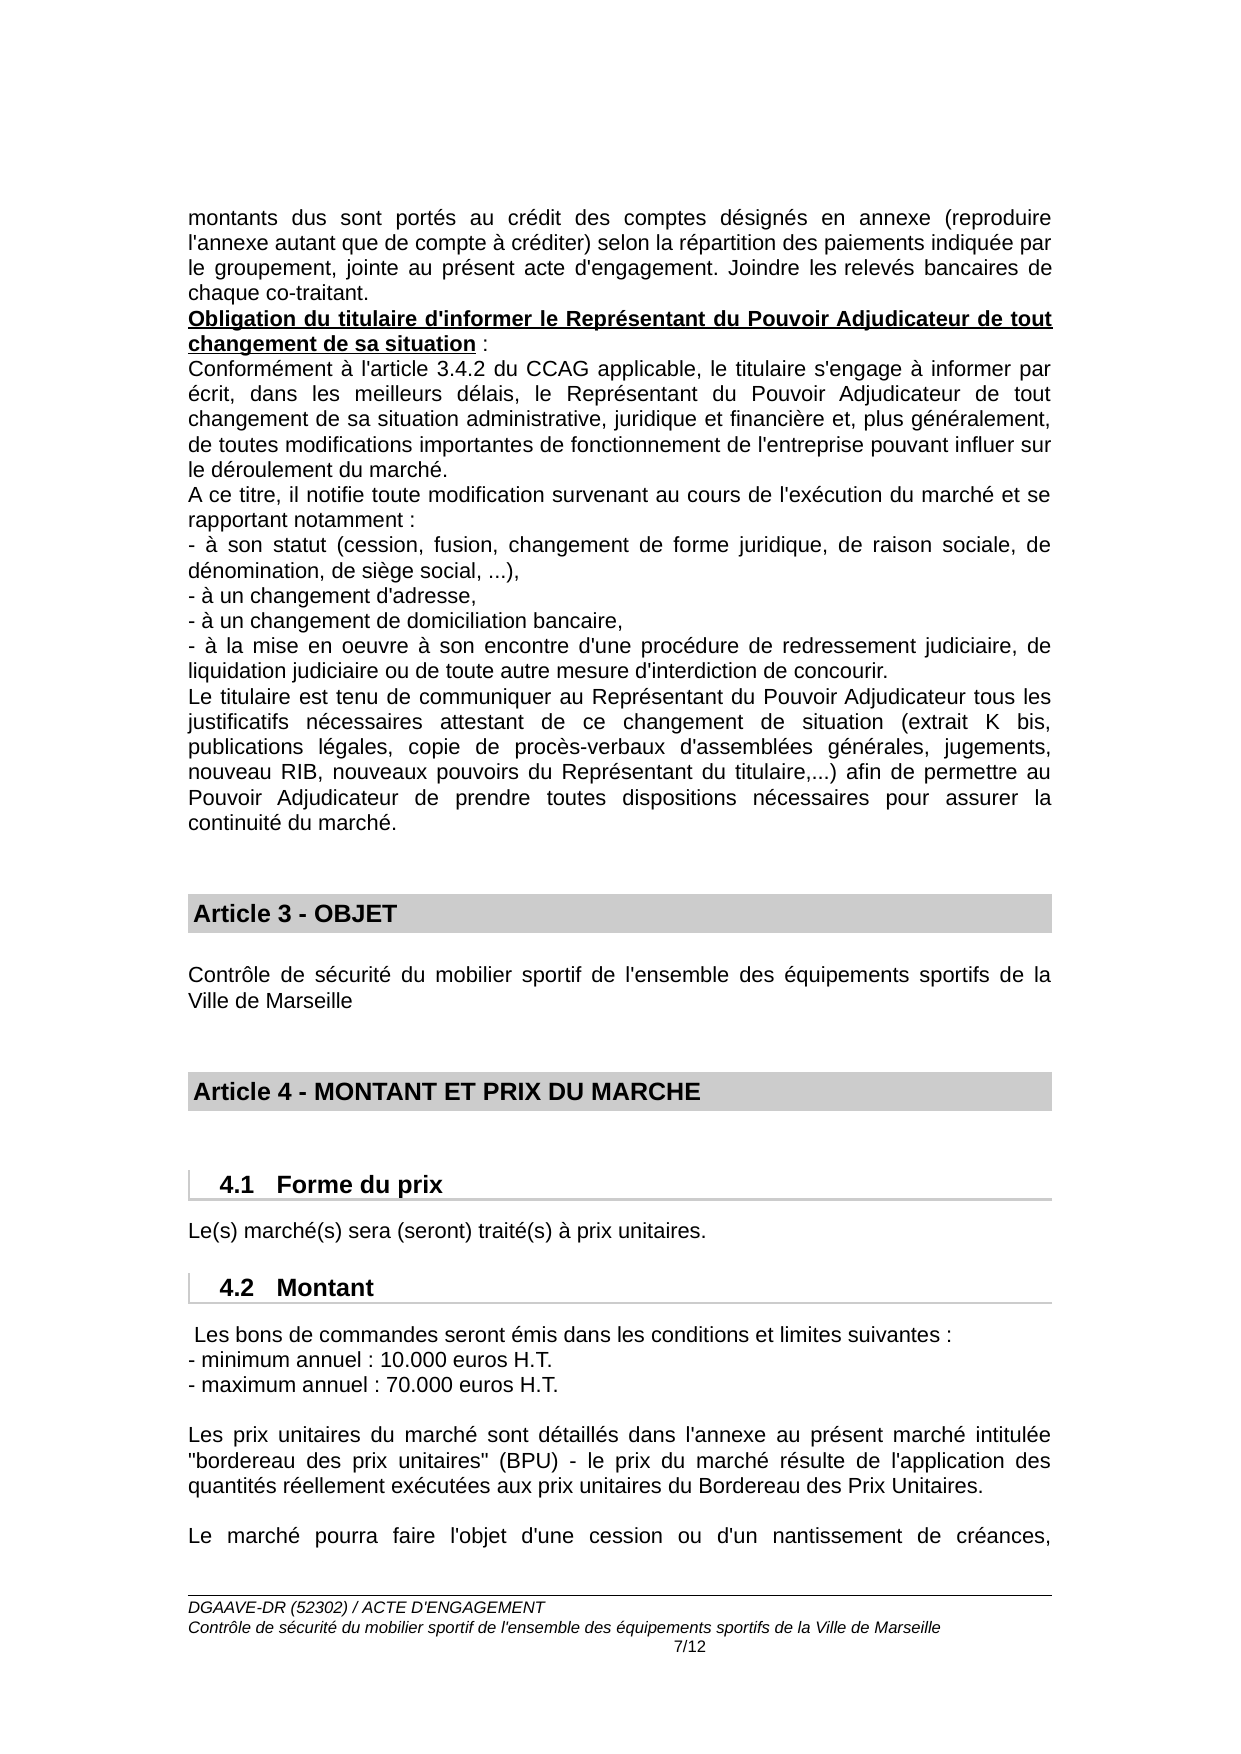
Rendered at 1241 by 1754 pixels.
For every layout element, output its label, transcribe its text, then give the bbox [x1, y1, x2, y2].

text Contrôle de sécurité du mobilier sportif de l'ensemble des équipements sportifs de la Ville de Marseille [188, 962, 1052, 1013]
text Le marché pourra faire l'objet d'une cession ou d'un nantissement de créances, [188, 1523, 1052, 1548]
subtitle OBJET [190, 896, 1050, 931]
text Le(s) marché(s) sera (seront) traité(s) à prix unitaires. [188, 1218, 1052, 1243]
text - maximum annuel : 70.000 euros H.T. [188, 1372, 1052, 1397]
subtitle Forme du prix [190, 1170, 1052, 1198]
subtitle Montant [190, 1273, 1052, 1302]
text - à son statut (cession, fusion, changement de forme juridique, de raison sociale, de dénomination, de siège social, ...), [188, 532, 1052, 583]
text Les bons de commandes seront émis dans les conditions et limites suivantes : [188, 1321, 1052, 1347]
text Obligation du titulaire d'informer le Représentant du Pouvoir Adjudicateur de tout [188, 305, 1052, 327]
text - à la mise en oeuvre à son encontre d'une procédure de redressement judiciaire, de liquidation judiciaire ou de toute autre mesure d'interdiction de concourir. [188, 633, 1052, 683]
text - à un changement d'adresse, [188, 583, 1052, 608]
subtitle MONTANT ET PRIX DU MARCHE [190, 1074, 1050, 1109]
text Le titulaire est tenu de communiquer au Représentant du Pouvoir Adjudicateur tous les justificatifs nécessaires attestant de ce changement de situation (extrait K bis, publications légales, copie de procès-verbaux d'assemblées générales, jugements, nouveau RIB, nouveaux pouvoirs du Représentant du titulaire,...) afin de permettre au Pouvoir Adjudicateur de prendre toutes dispositions nécessaires pour assurer la continuité du marché. [188, 683, 1052, 835]
text montants dus sont portés au crédit des comptes désignés en annexe (reproduire l'annexe autant que de compte à créditer) selon la répartition des paiements indiquée par le groupement, jointe au présent acte d'engagement. Joindre les relevés bancaires de chaque co-traitant. [188, 204, 1052, 305]
text - minimum annuel : 10.000 euros H.T. [188, 1347, 1052, 1372]
text - à un changement de domiciliation bancaire, [188, 608, 1052, 633]
text changement de sa situation : [188, 329, 1052, 356]
text Les prix unitaires du marché sont détaillés dans l'annexe au présent marché intitulée "bordereau des prix unitaires" (BPU) - le prix du marché résulte de l'application des quantités réellement exécutées aux prix unitaires du Bordereau des Prix Unitaires. [188, 1422, 1052, 1498]
text Conformément à l'article 3.4.2 du CCAG applicable, le titulaire s'engage à informer par écrit, dans les meilleurs délais, le Représentant du Pouvoir Adjudicateur de tout changement de sa situation administrative, juridique et financière et, plus généralement, de toutes modifications importantes de fonctionnement de l'entreprise pouvant influer sur le déroulement du marché. [188, 356, 1052, 482]
text A ce titre, il notifie toute modification survenant au cours de l'exécution du marché et se rapportant notamment : [188, 482, 1052, 532]
